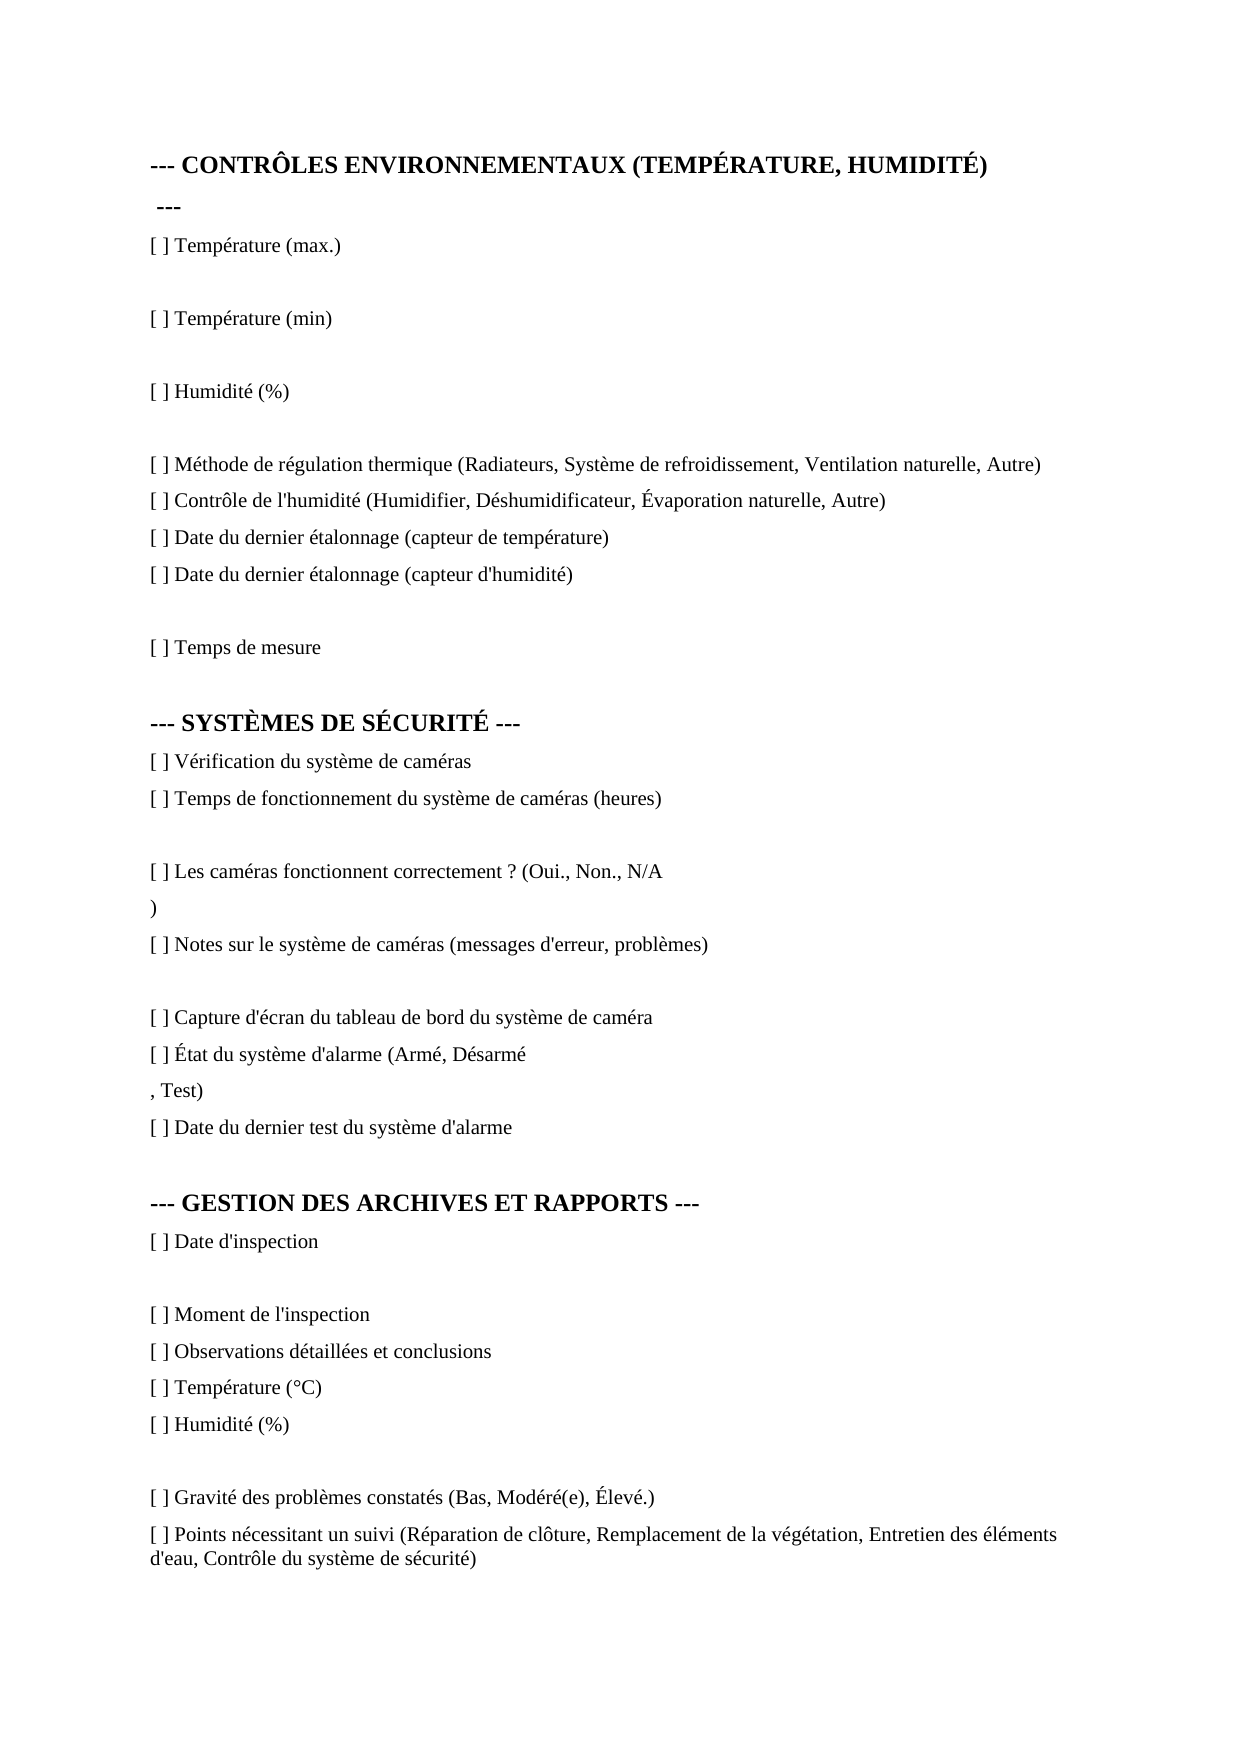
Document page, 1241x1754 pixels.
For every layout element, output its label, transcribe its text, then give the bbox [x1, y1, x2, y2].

text [ ] Les caméras fonctionnent correctement ? (Oui., Non., N/A [150, 859, 1090, 883]
text [ ] Gravité des problèmes constatés (Bas, Modéré(e), Élevé.) [150, 1485, 1090, 1509]
text [ ] Capture d'écran du tableau de bord du système de caméra [150, 1005, 1090, 1029]
text [ ] Date du dernier étalonnage (capteur de température) [150, 525, 1090, 549]
text [ ] Notes sur le système de caméras (messages d'erreur, problèmes) [150, 932, 1090, 956]
text [ ] Temps de mesure [150, 635, 1090, 659]
text [ ] Temps de fonctionnement du système de caméras (heures) [150, 786, 1090, 810]
text [ ] Température (°C) [150, 1375, 1090, 1399]
text [ ] Température (max.) [150, 232, 1090, 257]
text [ ] Humidité (%) [150, 379, 1090, 403]
text --- CONTRÔLES ENVIRONNEMENTAUX (TEMPÉRATURE, HUMIDITÉ) [150, 150, 1090, 179]
text , Test) [150, 1078, 1090, 1102]
text [ ] Température (min) [150, 306, 1090, 330]
text [ ] Points nécessitant un suivi (Réparation de clôture, Remplacement de la végétation, Entretien des éléments d'eau, Contrôle du système de sécurité) [150, 1522, 1090, 1570]
text ) [150, 895, 1090, 919]
text --- SYSTÈMES DE SÉCURITÉ --- [150, 708, 1090, 737]
text [ ] Méthode de régulation thermique (Radiateurs, Système de refroidissement, Ventilation naturelle, Autre) [150, 452, 1090, 476]
text [ ] Humidité (%) [150, 1412, 1090, 1436]
text [ ] État du système d'alarme (Armé, Désarmé [150, 1042, 1090, 1066]
text [ ] Date d'inspection [150, 1229, 1090, 1253]
text --- GESTION DES ARCHIVES ET RAPPORTS --- [150, 1188, 1090, 1217]
text --- [150, 191, 1090, 220]
text [ ] Date du dernier test du système d'alarme [150, 1115, 1090, 1139]
text [ ] Date du dernier étalonnage (capteur d'humidité) [150, 562, 1090, 586]
text [ ] Observations détaillées et conclusions [150, 1339, 1090, 1363]
text [ ] Contrôle de l'humidité (Humidifier, Déshumidificateur, Évaporation naturelle, Autre) [150, 488, 1090, 512]
text [ ] Vérification du système de caméras [150, 749, 1090, 773]
text [ ] Moment de l'inspection [150, 1302, 1090, 1326]
